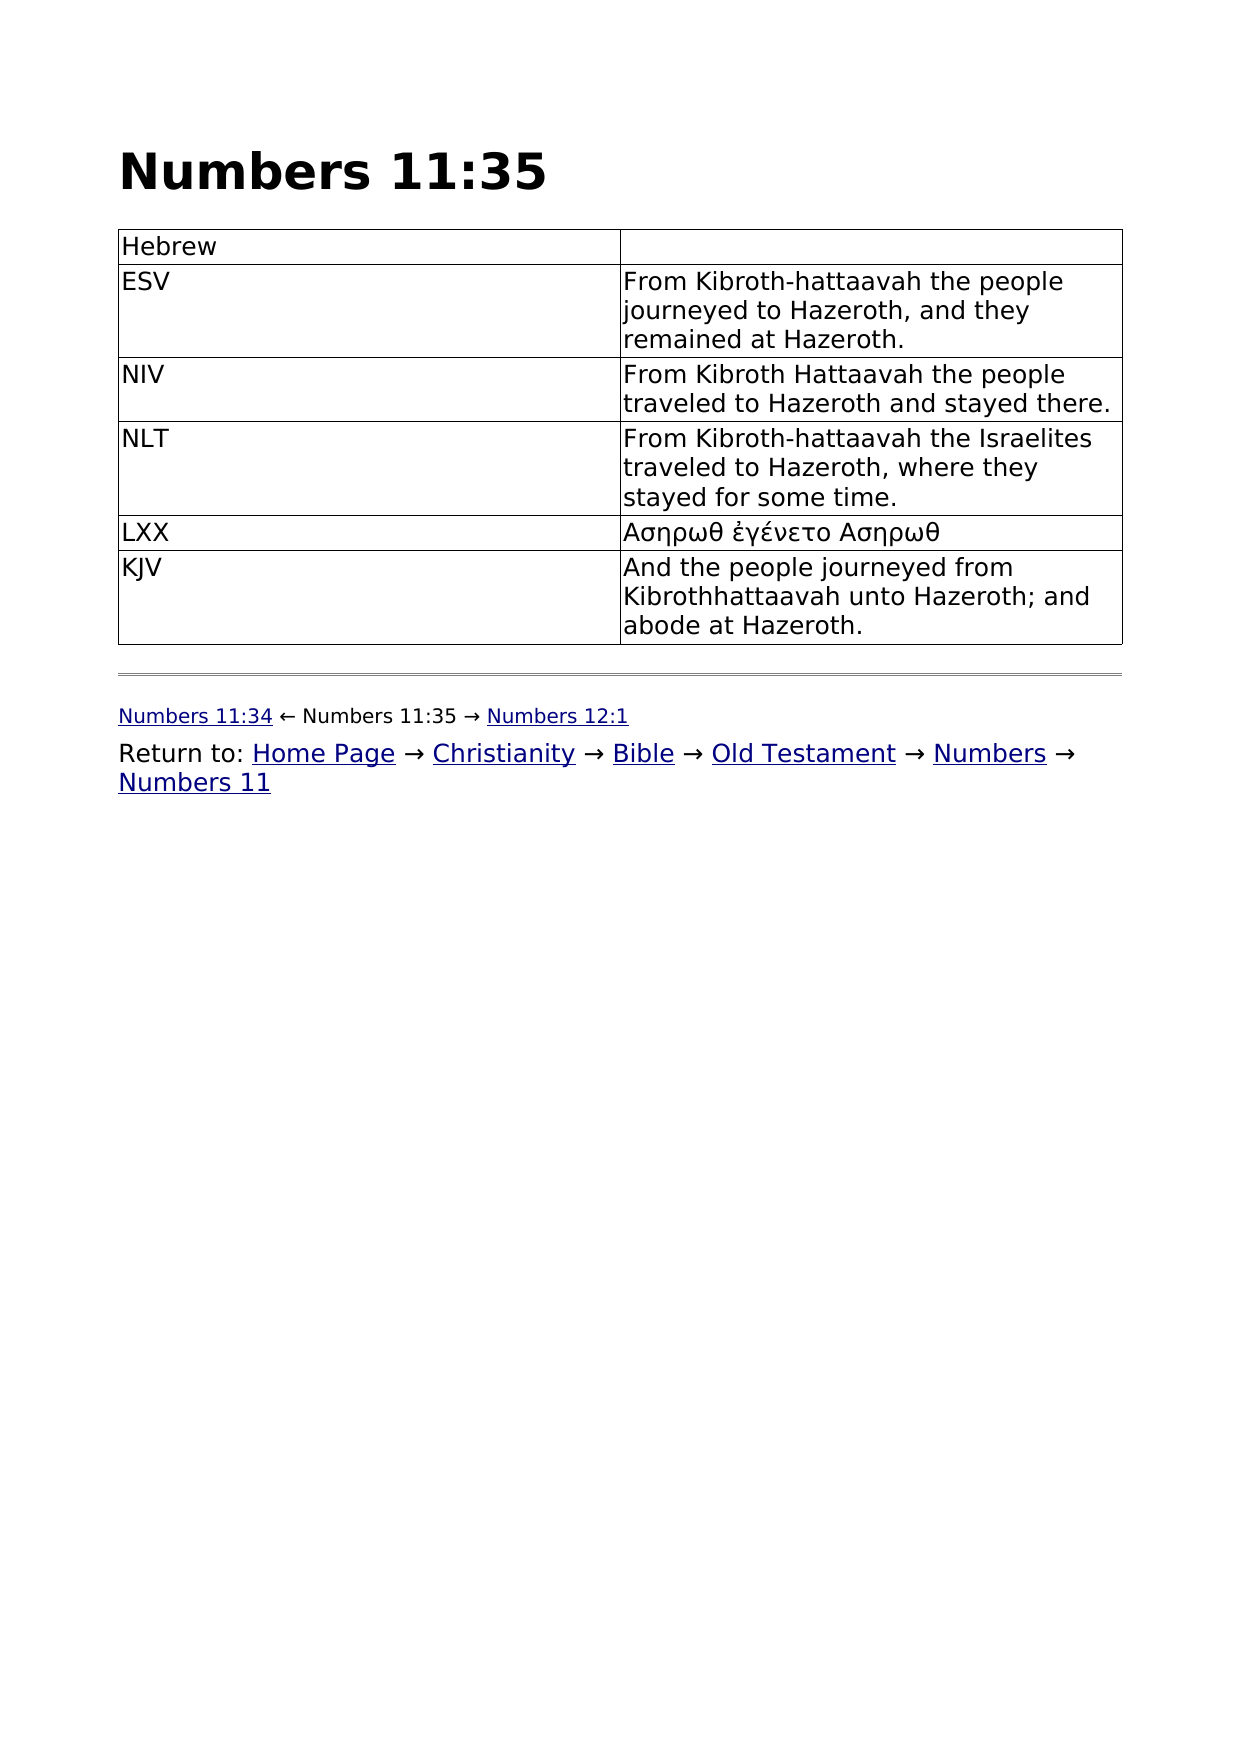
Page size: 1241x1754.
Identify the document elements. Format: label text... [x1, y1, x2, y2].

table_header [621, 230, 1122, 264]
table_cell LXX [119, 516, 620, 550]
table_cell From Kibroth-hattaavah the people journeyed to Hazeroth, and they remained at Hazeroth. [621, 265, 1122, 357]
table_cell Ασηρωθ ἐγένετο Ασηρωθ [621, 516, 1122, 550]
subtitle Numbers 11:35 [118, 143, 1122, 201]
text Return to: Home Page → Christianity → Bible → Old Testament → Numbers → Numbers 11 [118, 739, 1122, 797]
table_cell KJV [119, 551, 620, 643]
table_cell NIV [119, 358, 620, 421]
text Numbers 11:34 ← Numbers 11:35 → Numbers 12:1 [118, 705, 1122, 739]
table_cell NLT [119, 422, 620, 515]
table_cell ESV [119, 265, 620, 357]
table_cell From Kibroth Hattaavah the people traveled to Hazeroth and stayed there. [621, 358, 1122, 421]
table_cell From Kibroth-hattaavah the Israelites traveled to Hazeroth, where they stayed for some time. [621, 422, 1122, 515]
table_header Hebrew [119, 230, 620, 264]
table_cell And the people journeyed from Kibrothhattaavah unto Hazeroth; and abode at Hazeroth. [621, 551, 1122, 643]
